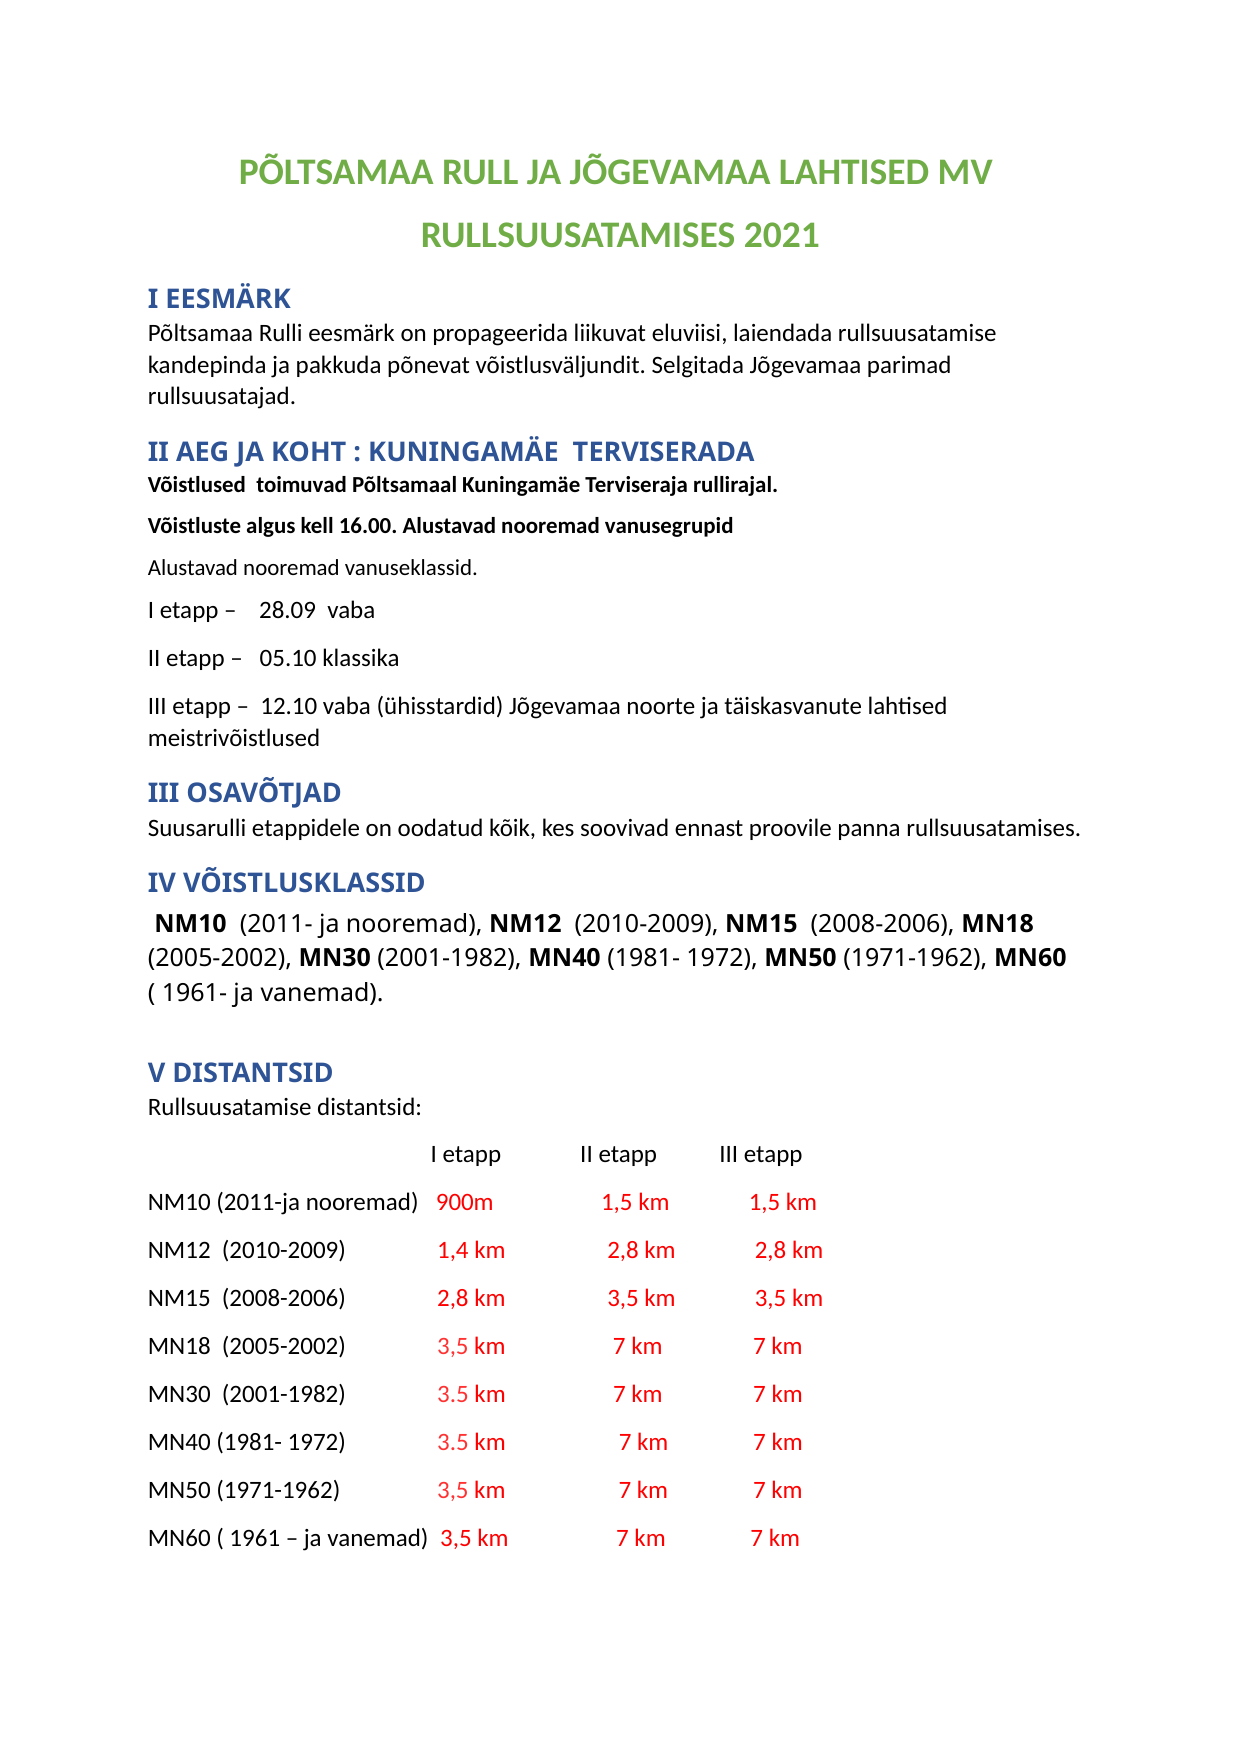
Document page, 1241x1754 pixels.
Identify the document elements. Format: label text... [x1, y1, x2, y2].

text Võistluste algus kell 16.00. Alustavad nooremad vanusegrupid [148, 512, 1093, 539]
text I etapp – 28.09 vaba [148, 594, 1093, 625]
text Võistlused toimuvad Põltsamaal Kuningamäe Terviseraja rullirajal. [148, 470, 1093, 498]
subtitle III OSAVÕTJAD [148, 774, 1093, 811]
text Alustavad nooremad vanuseklassid. [148, 553, 1093, 581]
subtitle NM10 (2011- ja nooremad), NM12 (2010-2009), NM15 (2008-2006), MN18 (2005-2002), MN30 (2001-1982), MN40 (1981- 1972), MN50 (1971-1962), MN60 ( 1961- ja vanemad). [148, 906, 1093, 1008]
text MN18 (2005-2002) 3,5 km 7 km 7 km [148, 1330, 1093, 1360]
text PÕLTSAMAA RULL JA JÕGEVAMAA LAHTISED MV [148, 148, 1093, 193]
text NM10 (2011-ja nooremad) 900m 1,5 km 1,5 km [148, 1186, 1093, 1216]
text II etapp – 05.10 klassika [148, 642, 1093, 673]
text RULLSUUSATAMISES 2021 [148, 211, 1093, 257]
text I etapp II etapp III etapp [148, 1138, 1093, 1168]
text III etapp – 12.10 vaba (ühisstardid) Jõgevamaa noorte ja täiskasvanute lahtised meistrivõistlused [148, 690, 1093, 752]
text NM15 (2008-2006) 2,8 km 3,5 km 3,5 km [148, 1282, 1093, 1312]
subtitle IV VÕISTLUSKLASSID [148, 864, 1093, 901]
text NM12 (2010-2009) 1,4 km 2,8 km 2,8 km [148, 1234, 1093, 1264]
text MN50 (1971-1962) 3,5 km 7 km 7 km [148, 1474, 1093, 1504]
text MN30 (2001-1982) 3.5 km 7 km 7 km [148, 1378, 1093, 1408]
text MN40 (1981- 1972) 3.5 km 7 km 7 km [148, 1426, 1093, 1456]
subtitle II AEG JA KOHT : KUNINGAMÄE TERVISERADA [148, 432, 1093, 469]
text Rullsuusatamise distantsid: [148, 1091, 1093, 1121]
text Põltsamaa Rulli eesmärk on propageerida liikuvat eluviisi, laiendada rullsuusatamise kandepinda ja pakkuda põnevat võistlusväljundit. Selgitada Jõgevamaa parimad rullsuusatajad. [148, 317, 1093, 411]
text MN60 ( 1961 – ja vanemad) 3,5 km 7 km 7 km [148, 1522, 1093, 1552]
subtitle V DISTANTSID [148, 1054, 1093, 1091]
subtitle I EESMÄRK [148, 279, 1093, 316]
text Suusarulli etappidele on oodatud kõik, kes soovivad ennast proovile panna rullsuusatamises. [148, 812, 1093, 842]
